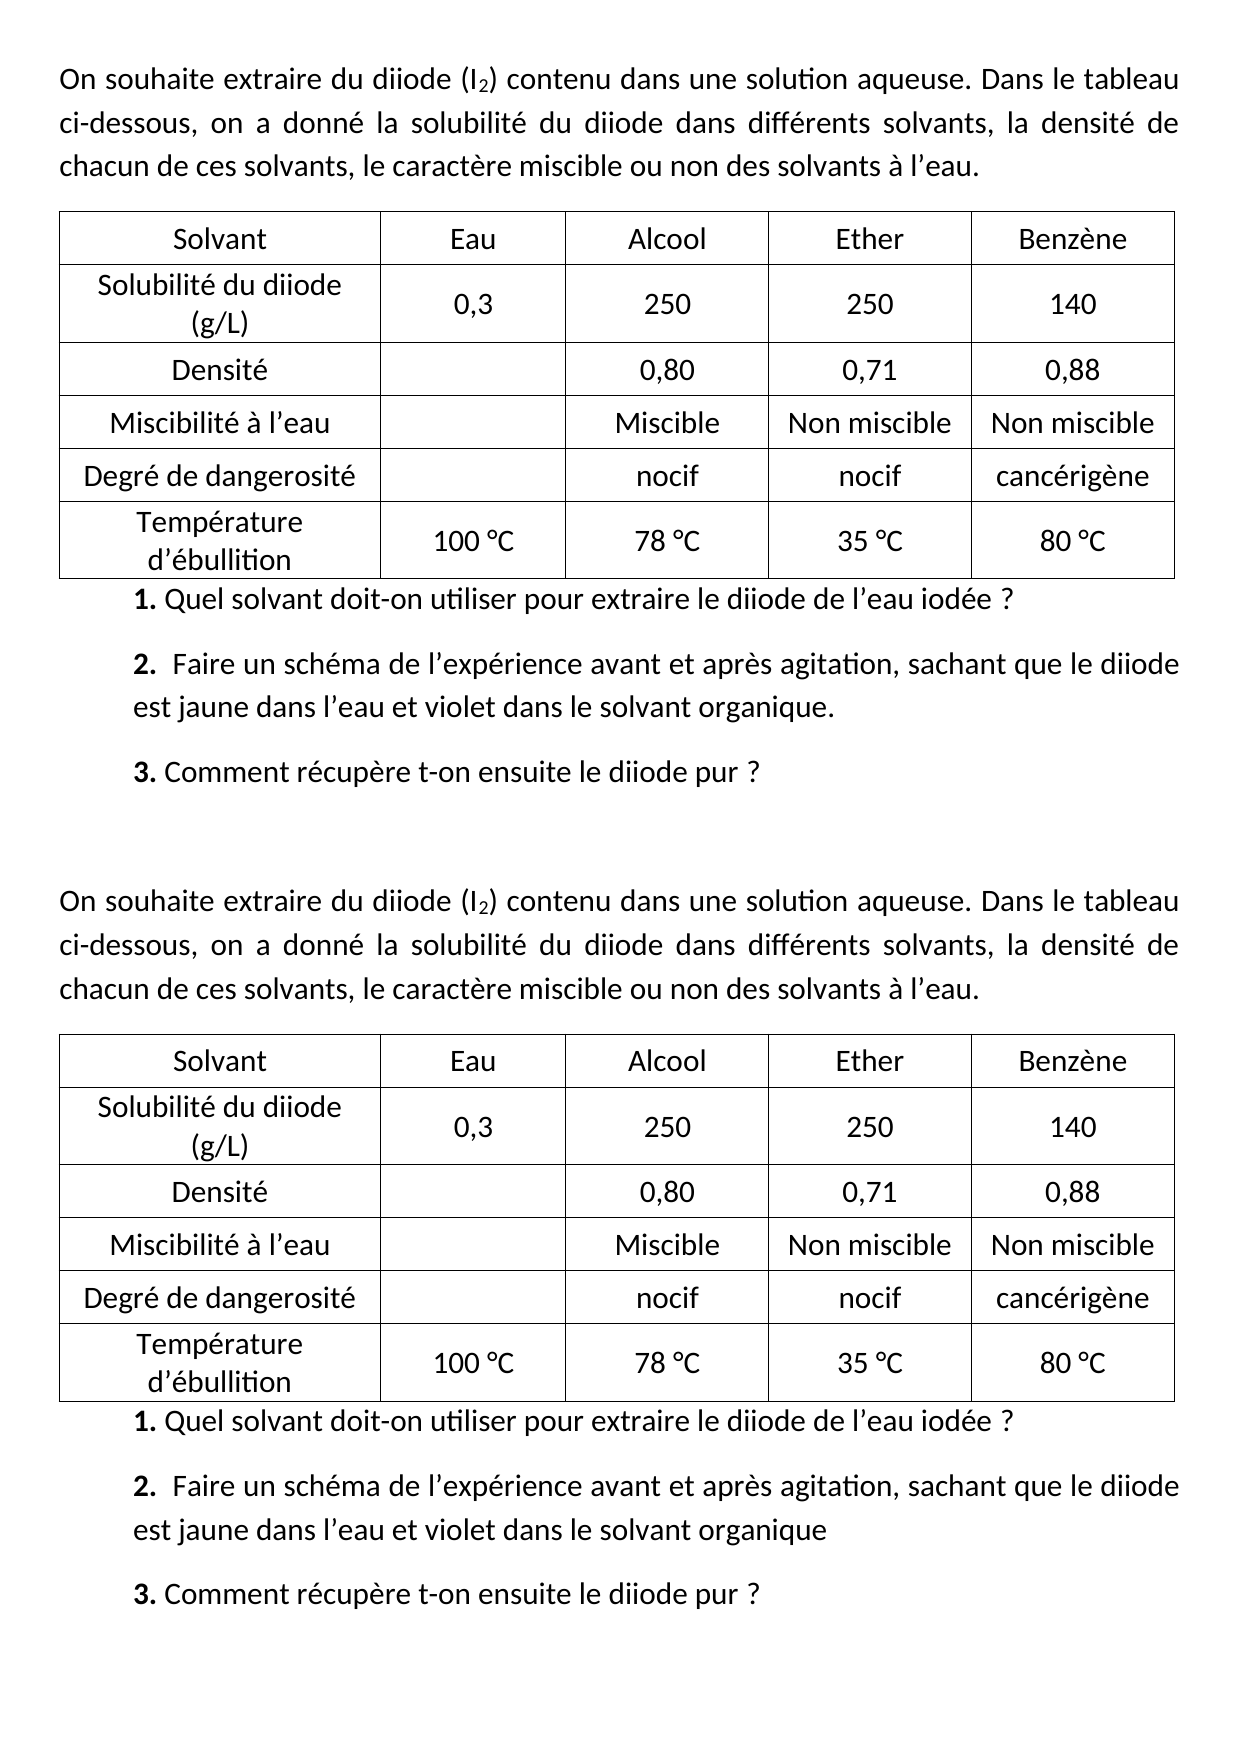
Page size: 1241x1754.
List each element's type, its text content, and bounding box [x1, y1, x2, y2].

table_cell [381, 1218, 565, 1270]
table_cell Miscible [566, 396, 768, 448]
table_cell Température d’ébullition [60, 1324, 380, 1401]
table_header Eau [381, 212, 565, 264]
table_cell Non miscible [769, 1218, 971, 1270]
table_cell cancérigène [972, 449, 1174, 501]
table_cell 78 °C [566, 1324, 768, 1401]
table_cell Miscibilité à l’eau [60, 1218, 380, 1270]
table_cell 78 °C [566, 502, 768, 578]
text 1. Quel solvant doit-on utiliser pour extraire le diiode de l’eau iodée ? [133, 1402, 1181, 1440]
table_cell Non miscible [972, 396, 1174, 448]
table_cell 140 [972, 265, 1174, 342]
table_cell 250 [769, 265, 971, 342]
table_cell 0,80 [566, 343, 768, 395]
table_header Alcool [566, 212, 768, 264]
table_cell Degré de dangerosité [60, 449, 380, 501]
table_cell cancérigène [972, 1271, 1174, 1323]
table_header Alcool [566, 1035, 768, 1087]
table_cell nocif [566, 449, 768, 501]
table_cell 35 °C [769, 1324, 971, 1401]
table_header Solvant [60, 1035, 380, 1087]
text 2. Faire un schéma de l’expérience avant et après agitation, sachant que le diiode est jaune dans l’eau et violet dans le solvant organique [133, 1466, 1181, 1548]
table_header Ether [769, 1035, 971, 1087]
table_cell nocif [566, 1271, 768, 1323]
table_cell Non miscible [972, 1218, 1174, 1270]
table_cell 140 [972, 1088, 1174, 1164]
table_header Solvant [60, 212, 380, 264]
table_cell Miscible [566, 1218, 768, 1270]
text 2. Faire un schéma de l’expérience avant et après agitation, sachant que le diiode est jaune dans l’eau et violet dans le solvant organique. [133, 644, 1181, 726]
table_cell 0,71 [769, 1165, 971, 1217]
table_cell 0,3 [381, 265, 565, 342]
table_cell 250 [769, 1088, 971, 1164]
table_cell 0,80 [566, 1165, 768, 1217]
table_cell Non miscible [769, 396, 971, 448]
table_cell Degré de dangerosité [60, 1271, 380, 1323]
table_cell 80 °C [972, 502, 1174, 578]
table_cell [381, 396, 565, 448]
table_cell 0,88 [972, 1165, 1174, 1217]
table_cell 100 °C [381, 1324, 565, 1401]
table_cell 250 [566, 1088, 768, 1164]
table_cell 0,88 [972, 343, 1174, 395]
table_cell 0,3 [381, 1088, 565, 1164]
text 3. Comment récupère t-on ensuite le diiode pur ? [133, 752, 1181, 790]
table_cell [381, 1165, 565, 1217]
table_cell [381, 449, 565, 501]
text On souhaite extraire du diiode (I2) contenu dans une solution aqueuse. Dans le tableau ci-dessous, on a donné la solubilité du diiode dans différents solvants, la densité de chacun de ces solvants, le caractère miscible ou non des solvants à l’eau. [59, 59, 1181, 185]
table_cell Solubilité du diiode (g/L) [60, 1088, 380, 1164]
table_cell 250 [566, 265, 768, 342]
table_cell [381, 1271, 565, 1323]
table_header Benzène [972, 212, 1174, 264]
table_cell 0,71 [769, 343, 971, 395]
text On souhaite extraire du diiode (I2) contenu dans une solution aqueuse. Dans le tableau ci-dessous, on a donné la solubilité du diiode dans différents solvants, la densité de chacun de ces solvants, le caractère miscible ou non des solvants à l’eau. [59, 881, 1181, 1007]
table_cell Température d’ébullition [60, 502, 380, 578]
table_cell Densité [60, 343, 380, 395]
table_header Benzène [972, 1035, 1174, 1087]
table_header Eau [381, 1035, 565, 1087]
table_cell Densité [60, 1165, 380, 1217]
text 1. Quel solvant doit-on utiliser pour extraire le diiode de l’eau iodée ? [133, 579, 1181, 617]
table_cell Miscibilité à l’eau [60, 396, 380, 448]
table_cell 35 °C [769, 502, 971, 578]
table_cell [381, 343, 565, 395]
table_header Ether [769, 212, 971, 264]
table_cell 100 °C [381, 502, 565, 578]
table_cell Solubilité du diiode (g/L) [60, 265, 380, 342]
table_cell nocif [769, 449, 971, 501]
text 3. Comment récupère t-on ensuite le diiode pur ? [133, 1574, 1181, 1613]
table_cell nocif [769, 1271, 971, 1323]
table_cell 80 °C [972, 1324, 1174, 1401]
